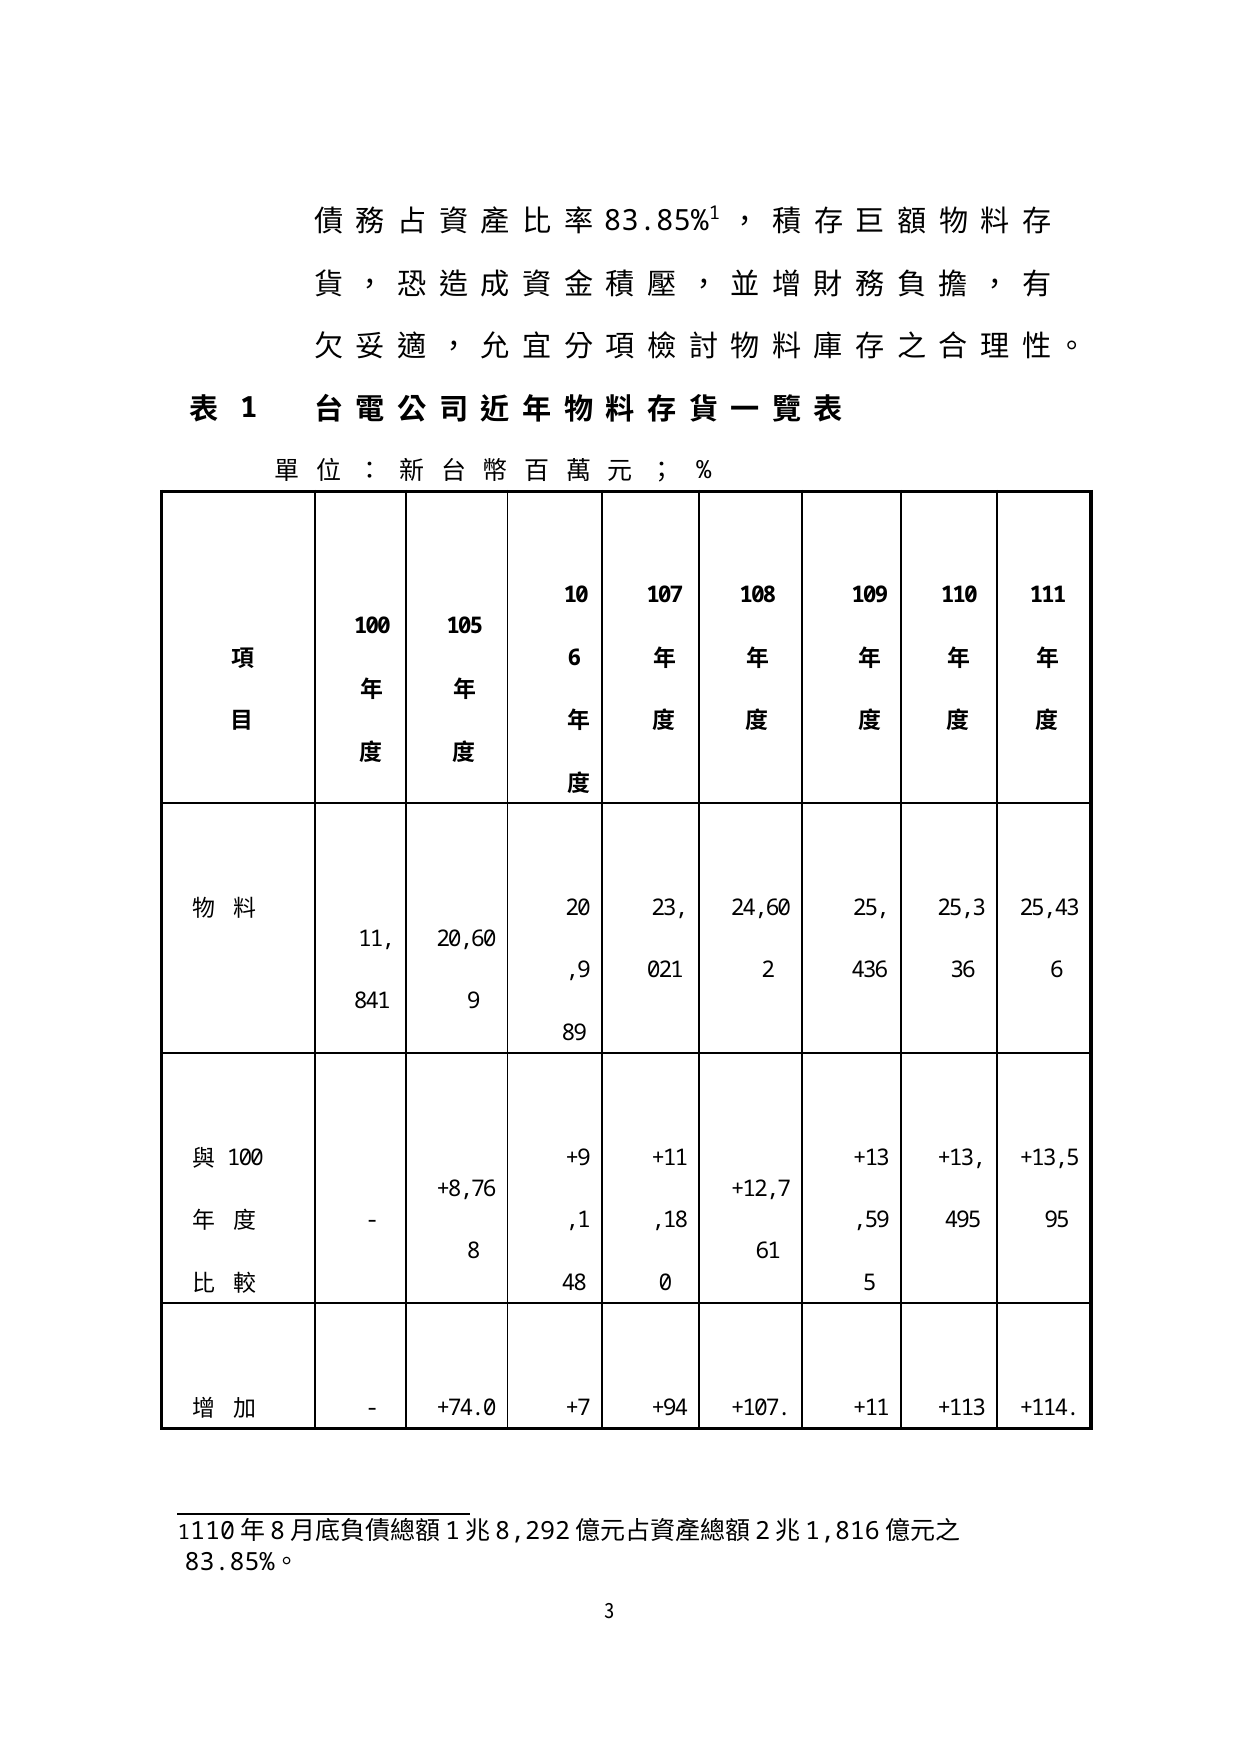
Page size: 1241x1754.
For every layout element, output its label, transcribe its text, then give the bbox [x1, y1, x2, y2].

table_header 105年度 [407, 493, 507, 802]
text 表1 台電公司近年物料存貨一覽表 單位：新台幣百萬元；% [158, 365, 1087, 490]
table_cell 23,021 [603, 804, 698, 1052]
table_header 111年度 [998, 493, 1089, 802]
table_cell +94 [603, 1304, 698, 1427]
table_cell +13,495 [902, 1054, 996, 1302]
table_cell 25,436 [998, 804, 1089, 1052]
table_cell +13,595 [803, 1054, 900, 1302]
table_cell 24,602 [700, 804, 801, 1052]
table_header 110年度 [902, 493, 996, 802]
table_header 100年度 [316, 493, 405, 802]
table_cell +114. [998, 1304, 1089, 1427]
table_cell +12,761 [700, 1054, 801, 1302]
table_header 106年度 [508, 493, 601, 802]
table_cell +8,768 [407, 1054, 507, 1302]
table_cell 20,989 [508, 804, 601, 1052]
table_cell +113 [902, 1304, 996, 1427]
table_cell +7 [508, 1304, 601, 1427]
table_cell +9,148 [508, 1054, 601, 1302]
table_cell 25,336 [902, 804, 996, 1052]
table_cell 物料 [163, 804, 314, 1052]
table_cell +11,180 [603, 1054, 698, 1302]
table_cell 增加 [163, 1304, 314, 1427]
text 由於大量物料存貨不僅需儲存空間，亦耗費人力管理，且須承擔損耗之風險，增加營運管理負擔。再者，台電公司尚有巨額累積虧損待彌補，營運資金嚴重不足，債務占資產比率83.85%，積存巨額物料存貨，恐造成資金積壓，並增財務負擔，有欠妥適，允宜分項檢討物料庫存之合理性。 [271, 177, 1058, 365]
table_cell 20,609 [407, 804, 507, 1052]
table_header 108年度 [700, 493, 801, 802]
table_cell - [316, 1304, 405, 1427]
table_cell +11 [803, 1304, 900, 1427]
table_cell 與100年度比較 [163, 1054, 314, 1302]
table_cell 25,436 [803, 804, 900, 1052]
table_cell +74.0 [407, 1304, 507, 1427]
table_cell +107. [700, 1304, 801, 1427]
table_cell +13,595 [998, 1054, 1089, 1302]
text 110年8月底負債總額1兆8,292億元占資產總額2兆1,816億元之83.85%。 [177, 1514, 1063, 1577]
table_cell - [316, 1054, 405, 1302]
table_header 項 目 [163, 493, 314, 802]
table_header 107年度 [603, 493, 698, 802]
table_cell 11,841 [316, 804, 405, 1052]
table_header 109年度 [803, 493, 900, 802]
